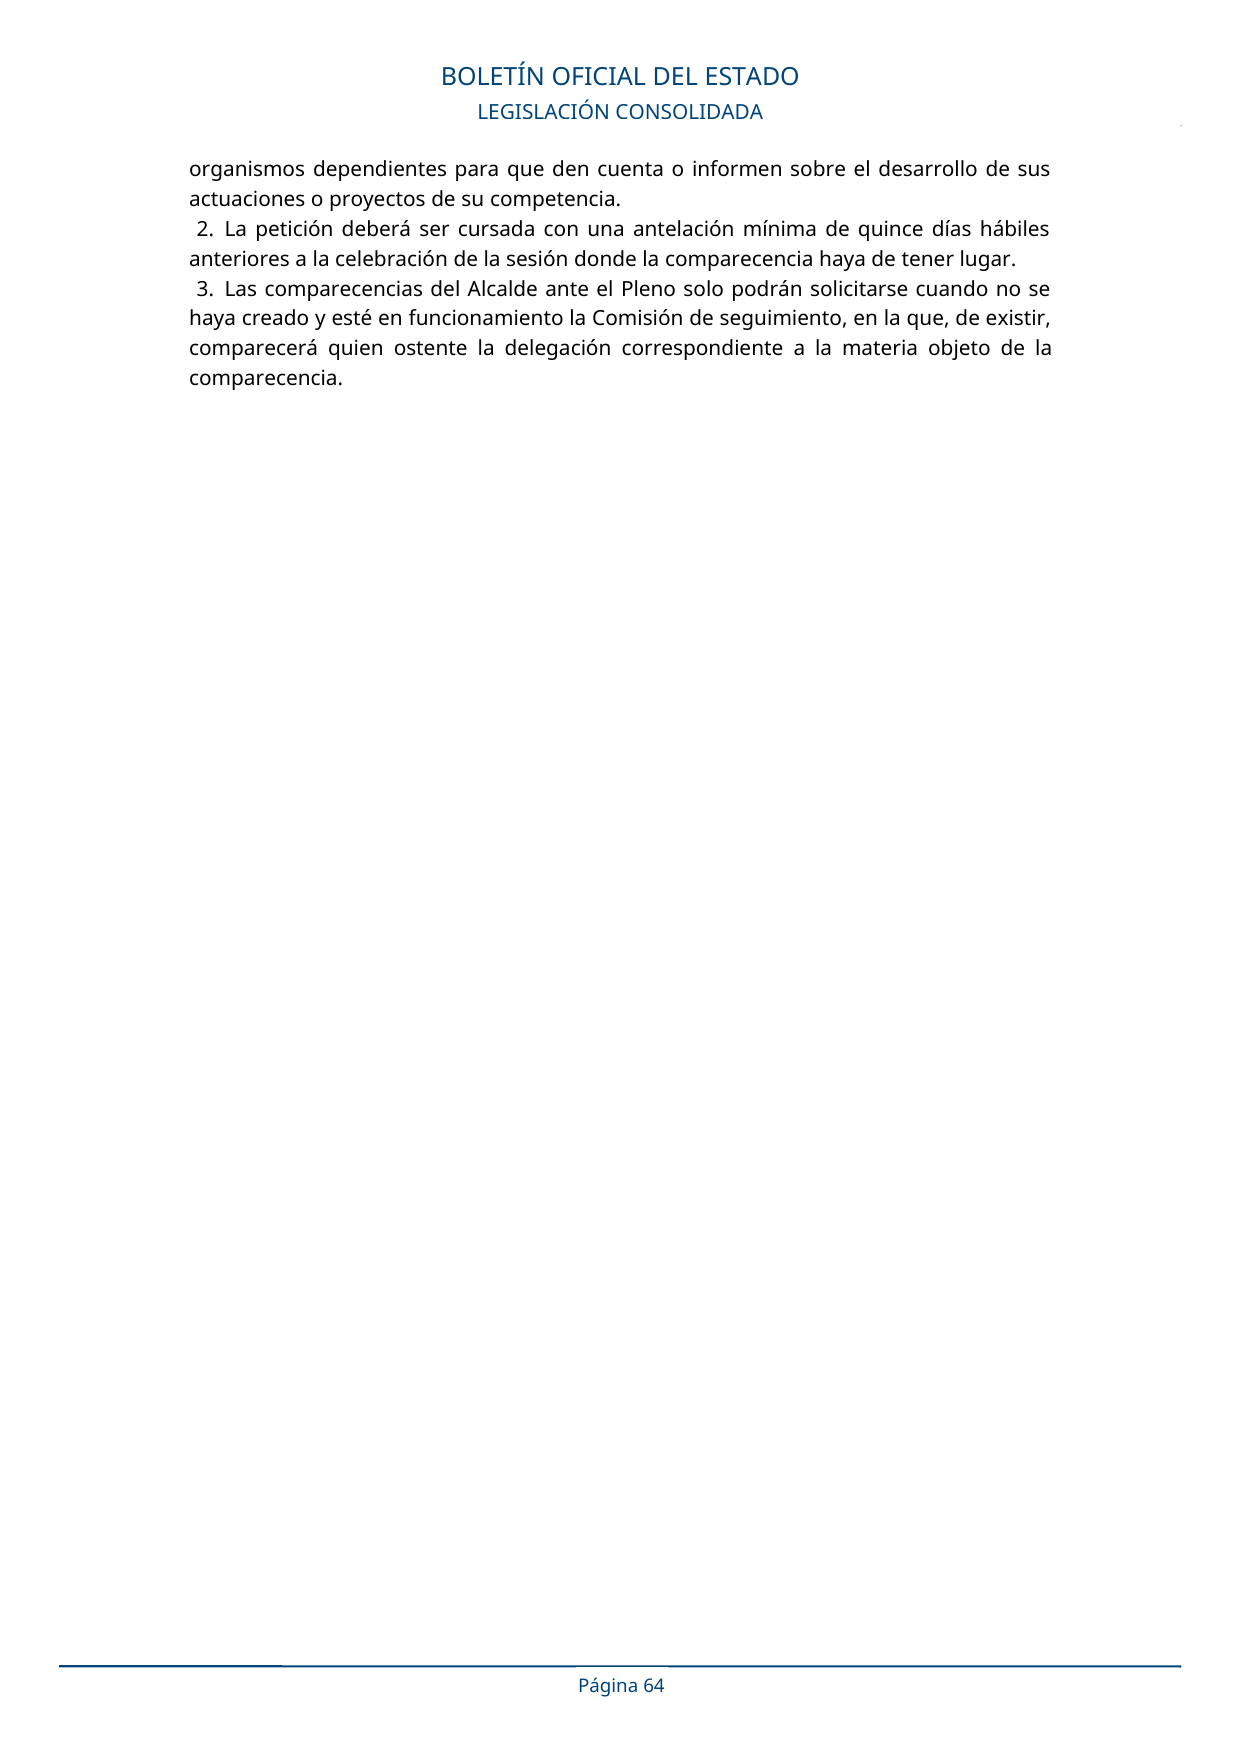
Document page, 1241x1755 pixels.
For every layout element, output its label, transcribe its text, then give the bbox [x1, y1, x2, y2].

list organismos dependientes para que den cuenta o informen sobre el desarrollo de sus actuaciones o proyectos de su competencia. [175, 154, 1052, 213]
list La petición deberá ser cursada con una antelación mínima de quince días hábiles anteriores a la celebración de la sesión donde la comparecencia haya de tener lugar. [175, 214, 1052, 272]
list Las comparecencias del Alcalde ante el Pleno solo podrán solicitarse cuando no se haya creado y esté en funcionamiento la Comisión de seguimiento, en la que, de existir, comparecerá quien ostente la delegación correspondiente a la materia objeto de la comparecencia. [175, 274, 1052, 391]
